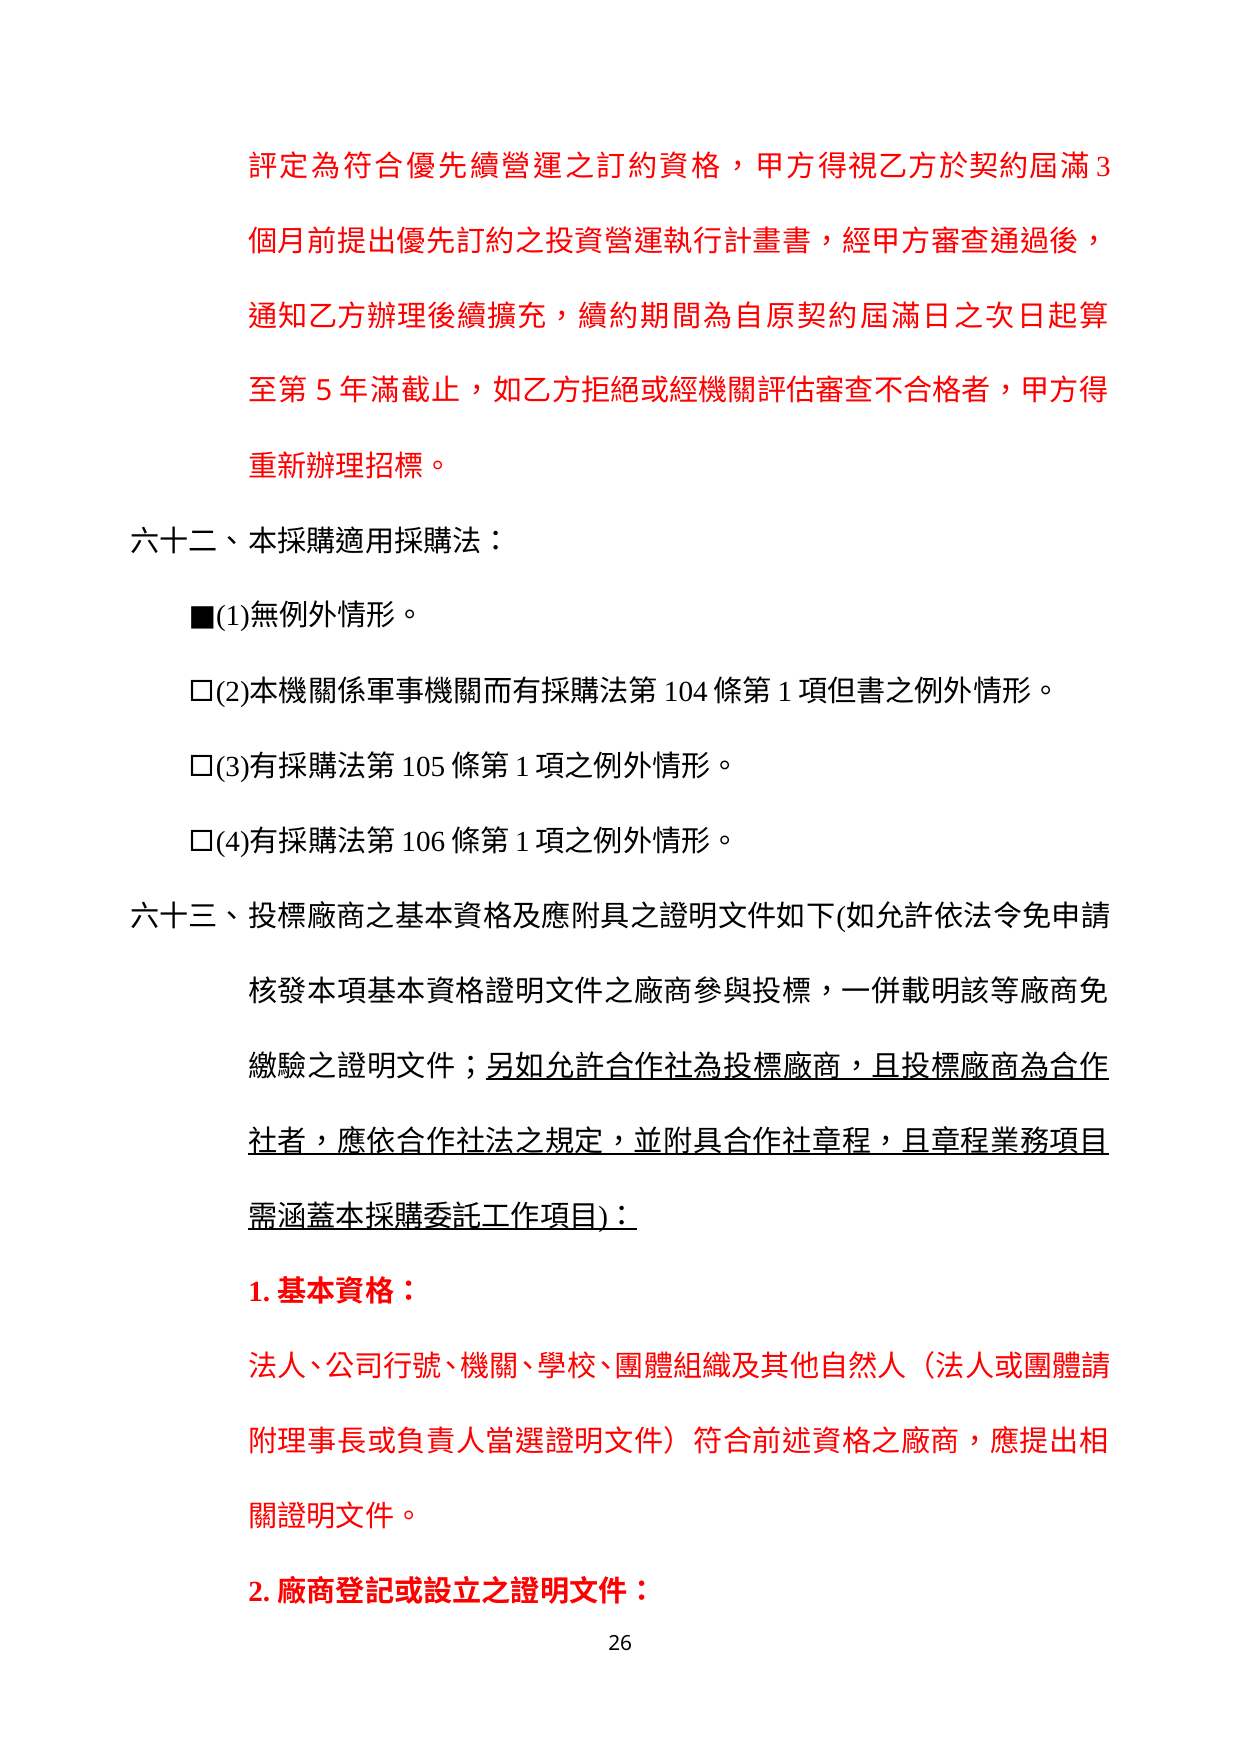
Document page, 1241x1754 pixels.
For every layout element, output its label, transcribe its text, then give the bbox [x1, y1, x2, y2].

text ■(1)無例外情形。 [130, 576, 1110, 651]
list 本採購適用採購法： [130, 501, 1110, 576]
text 評定為符合優先續營運之訂約資格，甲方得視乙方於契約屆滿3個月前提出優先訂約之投資營運執行計畫書，經甲方審查通過後，通知乙方辦理後續擴充，續約期間為自原契約屆滿日之次日起算至第5年滿截止，如乙方拒絕或經機關評估審查不合格者，甲方得重新辦理招標。 [248, 126, 1110, 501]
text (4)有採購法第106條第1項之例外情形。 [130, 801, 1110, 876]
text (2)本機關係軍事機關而有採購法第104條第1項但書之例外情形。 [130, 651, 1110, 726]
text 1. 基本資格： 法人、公司行號、機關、學校、團體組織及其他自然人（法人或團體請附理事長或負責人當選證明文件）符合前述資格之廠商，應提出相關證明文件。 2. 廠商登記或設立之證明文件： 各該業登記或設立資格證明文件影本廠商得自經濟部網站：http://gcis.nat.gov.tw/index.jsp商工登記資料下載列印，或其他由政府機關或其授權機構核發該廠商合法登記或設立證明文件影印本。法人或團體須附現任理事長或負責人之當選證明文件。 3. 廠商納稅之證明： （1）如營業稅或所得稅，其屬營業稅繳稅證明者，為營業稅繳款書收據聯或主管稽徵機關核章之最近一期營業人銷售額與稅額申報書收執聯。 （2）廠商不及提出最近一期證明者，得以前一期之納稅證明代之。 （3）新設立且未屆第一期營業稅繳納期限者，得以營業稅主管稽徵機關核發之核准設立登記公函及申領統一發票購票證相關文件代之。 （4）依法免繳納營業稅稅金者應附繳交申報書影本。 （5）依法免繳納營利事業所得稅稅金或免繳自然人繳納綜合所得稅證明者應附文件：應繳交核定通知書影本或其他依法免稅之證明文件影本。 4. 投標廠商聲明書。 5. 切結書正本。 6. 投資營運執行計畫書1式8份。 [248, 1251, 1110, 1626]
list 投標廠商之基本資格及應附具之證明文件如下(如允許依法令免申請核發本項基本資格證明文件之廠商參與投標，一併載明該等廠商免繳驗之證明文件；另如允許合作社為投標廠商，且投標廠商為合作社者，應依合作社法之規定，並附具合作社章程，且章程業務項目需涵蓋本採購委託工作項目)： [130, 876, 1110, 1251]
text (3)有採購法第105條第1項之例外情形。 [130, 726, 1110, 801]
